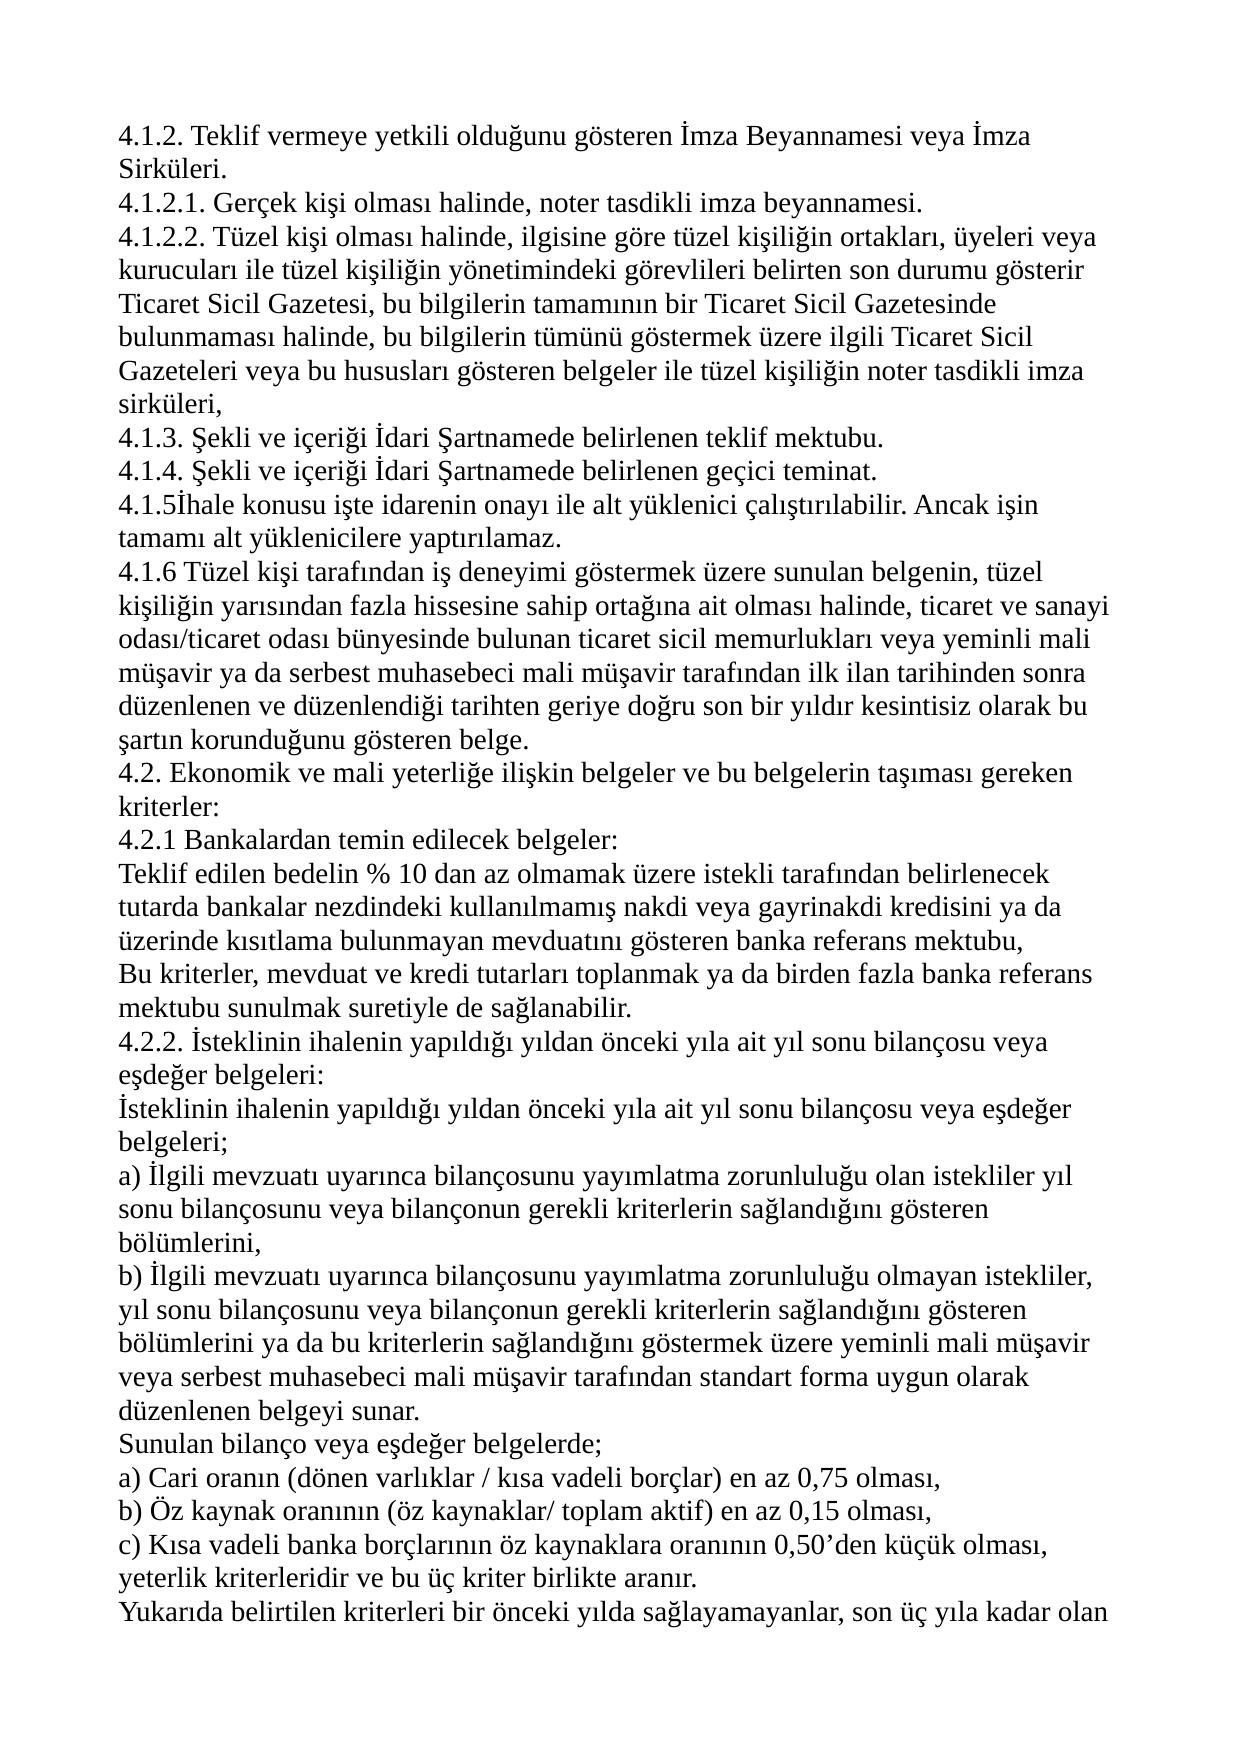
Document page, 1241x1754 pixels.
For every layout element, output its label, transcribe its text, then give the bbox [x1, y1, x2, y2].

text 4.1.2.2. Tüzel kişi olması halinde, ilgisine göre tüzel kişiliğin ortakları, üyeleri veya kurucuları ile tüzel kişiliğin yönetimindeki görevlileri belirten son durumu gösterir Ticaret Sicil Gazetesi, bu bilgilerin tamamının bir Ticaret Sicil Gazetesinde bulunmaması halinde, bu bilgilerin tümünü göstermek üzere ilgili Ticaret Sicil Gazeteleri veya bu hususları gösteren belgeler ile tüzel kişiliğin noter tasdikli imza sirküleri, [118, 219, 1122, 420]
text b) Öz kaynak oranının (öz kaynaklar/ toplam aktif) en az 0,15 olması, [118, 1493, 1122, 1527]
text 4.2. Ekonomik ve mali yeterliğe ilişkin belgeler ve bu belgelerin taşıması gereken kriterler: [118, 755, 1122, 822]
text b) İlgili mevzuatı uyarınca bilançosunu yayımlatma zorunluluğu olmayan istekliler, yıl sonu bilançosunu veya bilançonun gerekli kriterlerin sağlandığını gösteren bölümlerini ya da bu kriterlerin sağlandığını göstermek üzere yeminli mali müşavir veya serbest muhasebeci mali müşavir tarafından standart forma uygun olarak düzenlenen belgeyi sunar. [118, 1258, 1122, 1426]
text 4.1.5İhale konusu işte idarenin onayı ile alt yüklenici çalıştırılabilir. Ancak işin tamamı alt yüklenicilere yaptırılamaz. [118, 487, 1122, 554]
text Bu kriterler, mevduat ve kredi tutarları toplanmak ya da birden fazla banka referans mektubu sunulmak suretiyle de sağlanabilir. [118, 957, 1122, 1024]
text Sunulan bilanço veya eşdeğer belgelerde; [118, 1426, 1122, 1460]
text 4.1.6 Tüzel kişi tarafından iş deneyimi göstermek üzere sunulan belgenin, tüzel kişiliğin yarısından fazla hissesine sahip ortağına ait olması halinde, ticaret ve sanayi odası/ticaret odası bünyesinde bulunan ticaret sicil memurlukları veya yeminli mali müşavir ya da serbest muhasebeci mali müşavir tarafından ilk ilan tarihinden sonra düzenlenen ve düzenlendiği tarihten geriye doğru son bir yıldır kesintisiz olarak bu şartın korunduğunu gösteren belge. [118, 554, 1122, 755]
text 4.2.1 Bankalardan temin edilecek belgeler: [118, 822, 1122, 856]
text 4.1.3. Şekli ve içeriği İdari Şartnamede belirlenen teklif mektubu. [118, 420, 1122, 453]
text 4.1.2. Teklif vermeye yetkili olduğunu gösteren İmza Beyannamesi veya İmza Sirküleri. [118, 118, 1122, 185]
text 4.1.4. Şekli ve içeriği İdari Şartnamede belirlenen geçici teminat. [118, 453, 1122, 487]
text a) Cari oranın (dönen varlıklar / kısa vadeli borçlar) en az 0,75 olması, [118, 1460, 1122, 1493]
text Yukarıda belirtilen kriterleri bir önceki yılda sağlayamayanlar, son üç yıla kadar olan [118, 1594, 1122, 1627]
text Teklif edilen bedelin % 10 dan az olmamak üzere istekli tarafından belirlenecek tutarda bankalar nezdindeki kullanılmamış nakdi veya gayrinakdi kredisini ya da üzerinde kısıtlama bulunmayan mevduatını gösteren banka referans mektubu, [118, 856, 1122, 957]
text 4.2.2. İsteklinin ihalenin yapıldığı yıldan önceki yıla ait yıl sonu bilançosu veya eşdeğer belgeleri: [118, 1024, 1122, 1091]
text c) Kısa vadeli banka borçlarının öz kaynaklara oranının 0,50’den küçük olması, yeterlik kriterleridir ve bu üç kriter birlikte aranır. [118, 1527, 1122, 1594]
text İsteklinin ihalenin yapıldığı yıldan önceki yıla ait yıl sonu bilançosu veya eşdeğer belgeleri; [118, 1091, 1122, 1158]
text 4.1.2.1. Gerçek kişi olması halinde, noter tasdikli imza beyannamesi. [118, 185, 1122, 219]
text a) İlgili mevzuatı uyarınca bilançosunu yayımlatma zorunluluğu olan istekliler yıl sonu bilançosunu veya bilançonun gerekli kriterlerin sağlandığını gösteren bölümlerini, [118, 1158, 1122, 1258]
